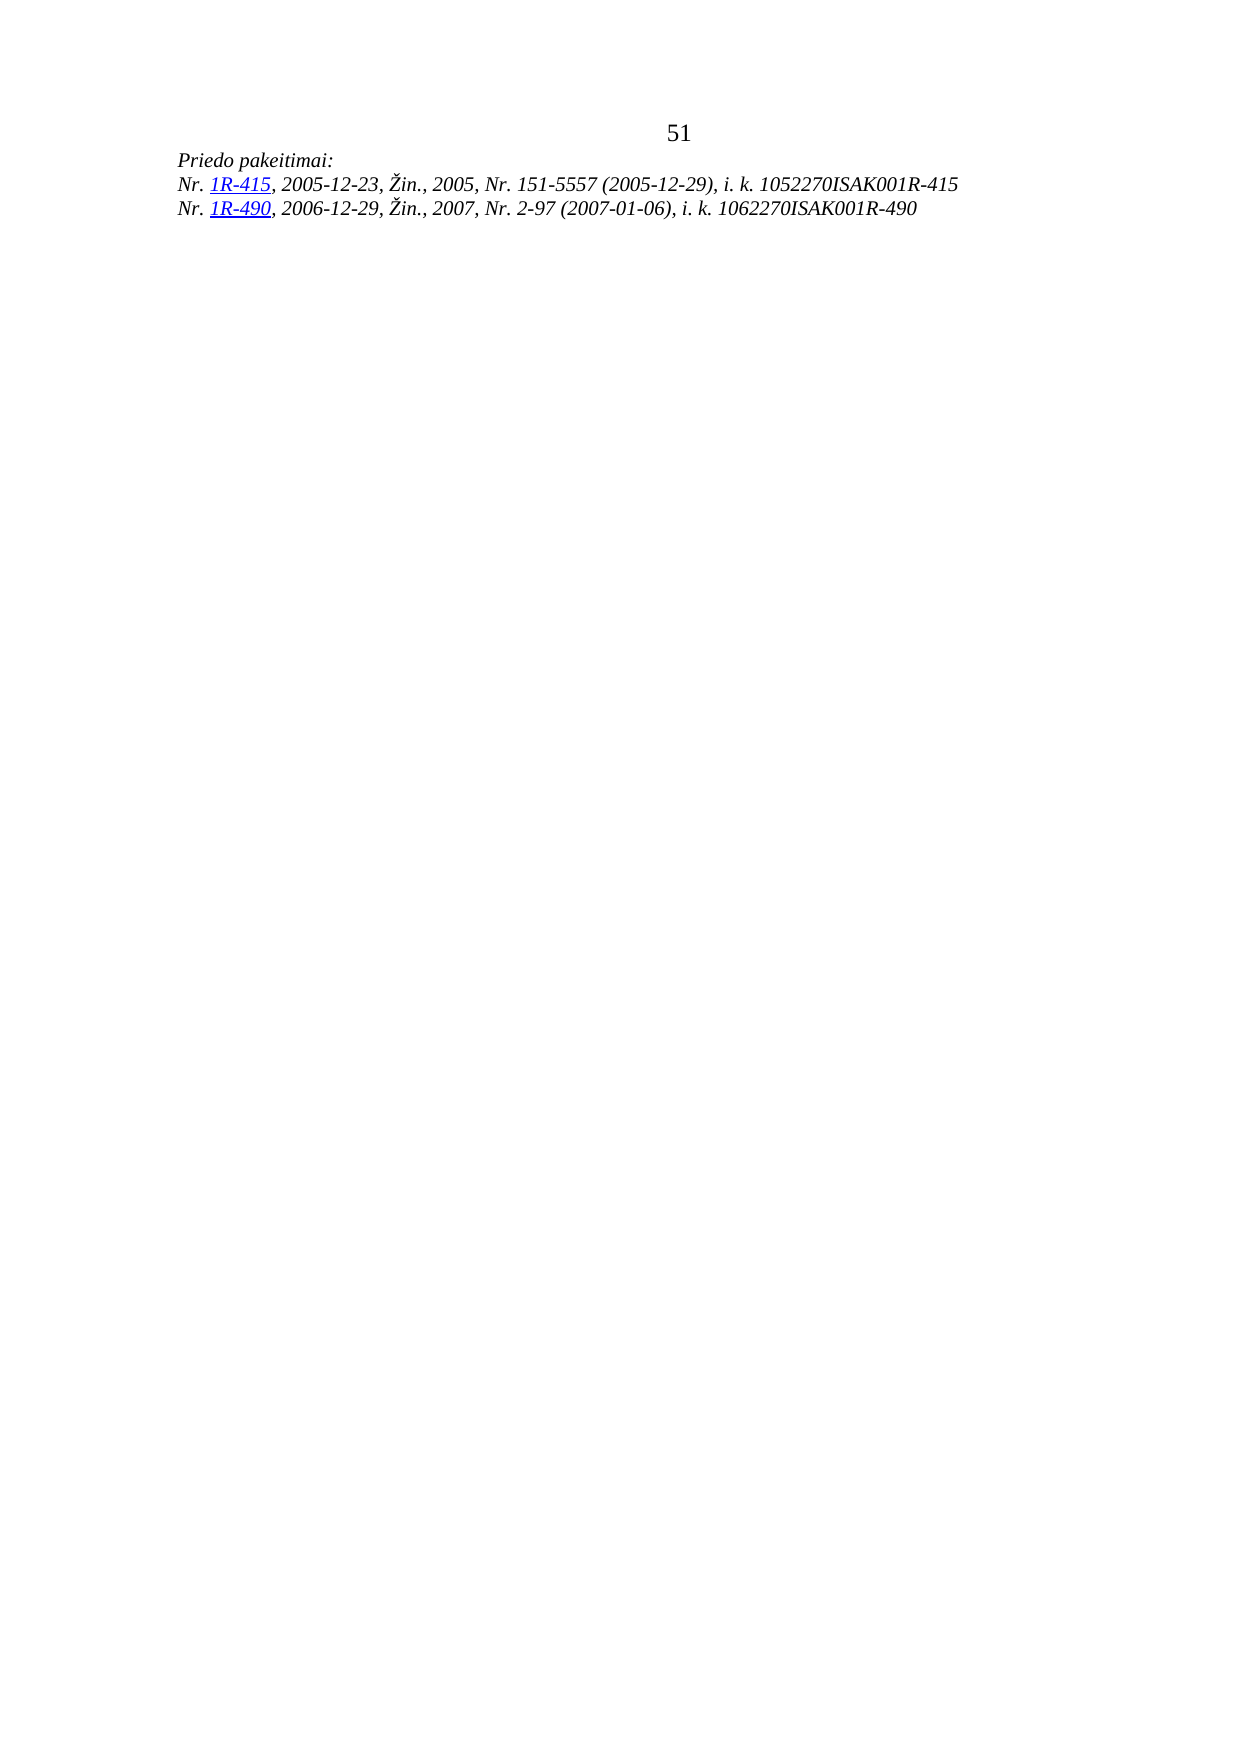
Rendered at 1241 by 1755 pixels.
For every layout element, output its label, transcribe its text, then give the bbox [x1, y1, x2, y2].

text Priedo pakeitimai: [177, 148, 1181, 172]
text Nr. 1R-490, 2006-12-29, Žin., 2007, Nr. 2-97 (2007-01-06), i. k. 1062270ISAK001R-490 [177, 196, 1181, 220]
text Nr. 1R-415, 2005-12-23, Žin., 2005, Nr. 151-5557 (2005-12-29), i. k. 1052270ISAK001R-415 [177, 172, 1181, 196]
